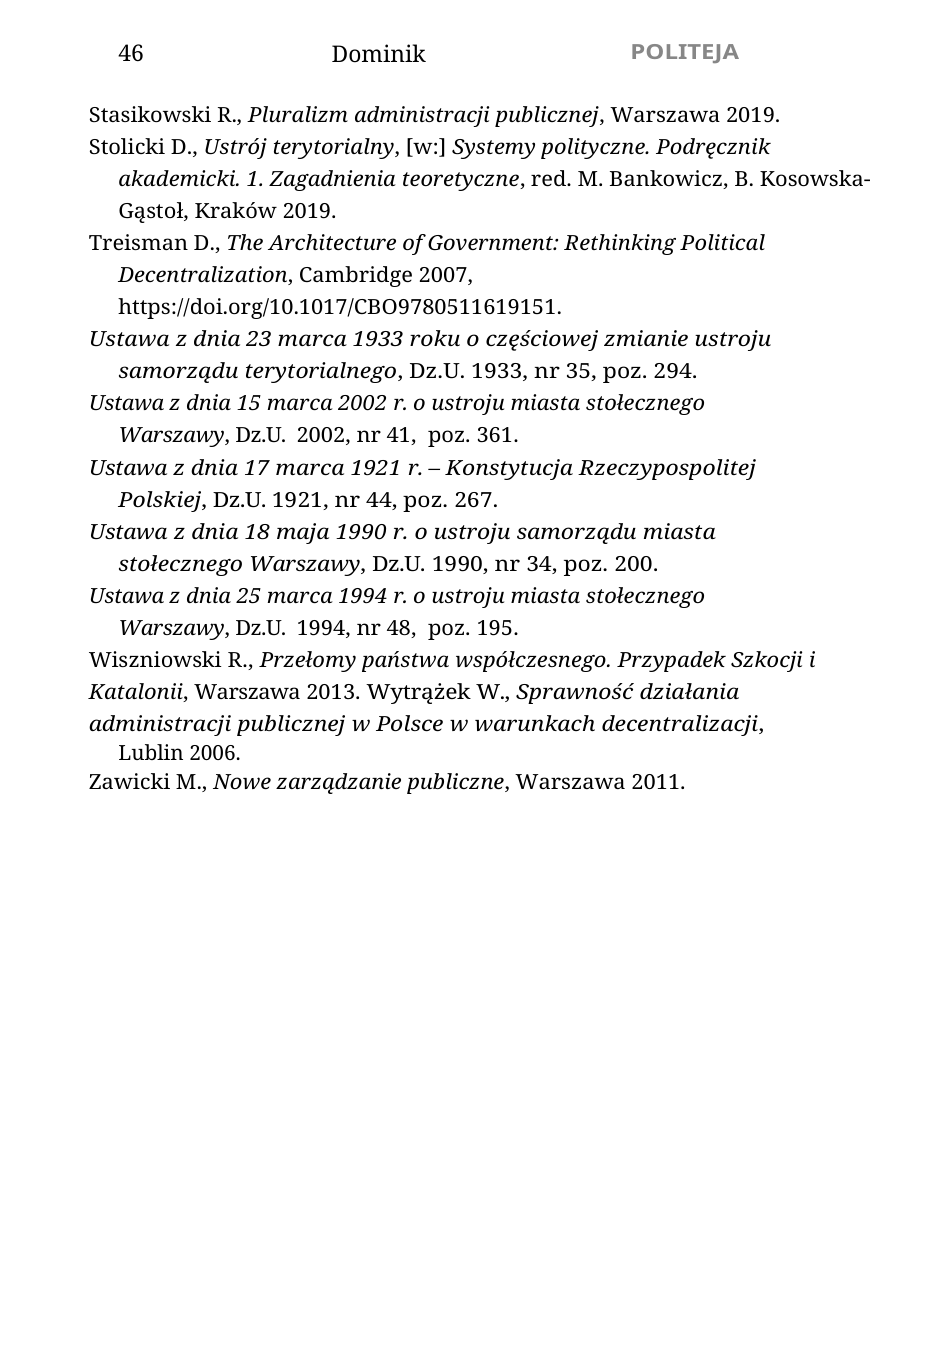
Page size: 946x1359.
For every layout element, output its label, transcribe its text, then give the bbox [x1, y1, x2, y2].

text Ustawa z dnia 15 marca 2002 r. o ustroju miasta stołecznego Warszawy, Dz.U. 2002, nr 41, poz. 361. [88, 388, 819, 449]
text Ustawa z dnia 17 marca 1921 r. – Konstytucja Rzeczypospolitej Polskiej, Dz.U. 1921, nr 44, poz. 267. [88, 453, 828, 513]
text Lublin 2006. [118, 741, 871, 765]
text Ustawa z dnia 18 maja 1990 r. o ustroju samorządu miasta stołecznego Warszawy, Dz.U. 1990, nr 34, poz. 200. [88, 517, 828, 577]
text Stolicki D., Ustrój terytorialny, [w:] Systemy polityczne. Podręcznik akademicki. 1. Zagadnienia teoretyczne, red. M. Bankowicz, B. Kosowska-Gąstoł, Kraków 2019. [88, 132, 871, 224]
text Treisman D., The Architecture of Government: Rethinking Political Decentralization, Cambridge 2007, https://doi.org/10.1017/CBO9780511619151. [88, 228, 857, 321]
text Zawicki M., Nowe zarządzanie publiczne, Warszawa 2011. [88, 767, 871, 796]
text Ustawa z dnia 25 marca 1994 r. o ustroju miasta stołecznego Warszawy, Dz.U. 1994, nr 48, poz. 195. [88, 581, 819, 642]
text Ustawa z dnia 23 marca 1933 roku o częściowej zmianie ustroju samorządu terytorialnego, Dz.U. 1933, nr 35, poz. 294. [88, 324, 819, 385]
text Stasikowski R., Pluralizm administracji publicznej, Warszawa 2019. [88, 100, 871, 129]
text Wiszniowski R., Przełomy państwa współczesnego. Przypadek Szkocji i Katalonii, Warszawa 2013. Wytrążek W., Sprawność działania administracji publicznej w Polsce w warunkach decentralizacji, [88, 645, 871, 738]
